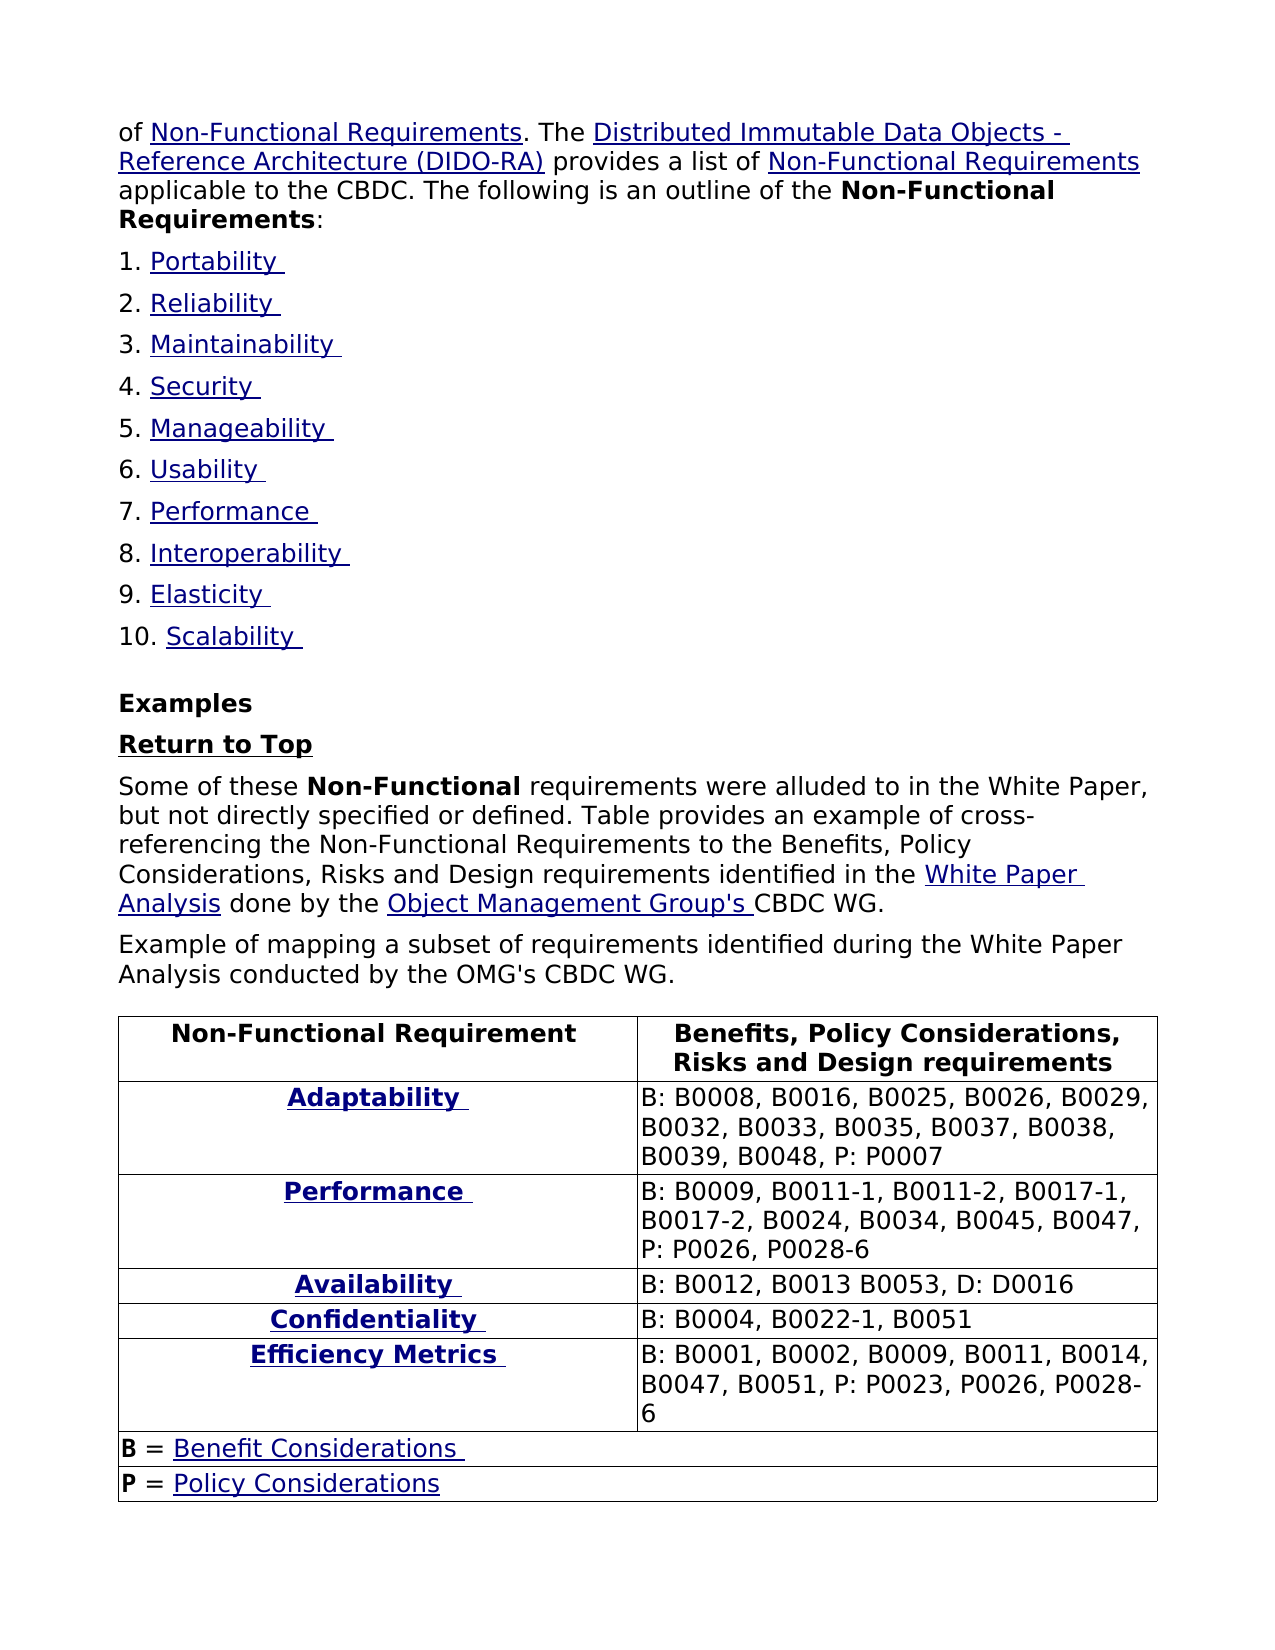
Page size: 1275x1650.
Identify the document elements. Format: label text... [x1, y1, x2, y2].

table_cell B: B0008, B0016, B0025, B0026, B0029, B0032, B0033, B0035, B0037, B0038, B0039, B0048, P: P0007 [638, 1082, 1157, 1174]
table_header Non-Functional Requirement [119, 1017, 637, 1081]
table_cell Confidentiality [119, 1304, 637, 1338]
text 6. Usability [118, 456, 1157, 485]
text Example of mapping a subset of requirements identified during the White Paper Analysis conducted by the OMG's CBDC WG. [118, 931, 1157, 989]
table_cell B = Benefit Considerations [119, 1432, 1157, 1466]
text Some of these Non-Functional requirements were alluded to in the White Paper, but not directly specified or defined. Table provides an example of cross-referencing the Non-Functional Requirements to the Benefits, Policy Considerations, Risks and Design requirements identified in the White Paper Analysis done by the Object Management Group's CBDC WG. [118, 772, 1157, 918]
table_header Benefits, Policy Considerations, Risks and Design requirements [638, 1017, 1157, 1081]
table_cell B: B0001, B0002, B0009, B0011, B0014, B0047, B0051, P: P0023, P0026, P0028-6 [638, 1339, 1157, 1431]
text 9. Elasticity [118, 581, 1157, 610]
table_cell B: B0004, B0022-1, B0051 [638, 1304, 1157, 1338]
text 10. Scalability [118, 622, 1157, 651]
table_cell P = Policy Considerations [119, 1467, 1157, 1501]
text 4. Security [118, 372, 1157, 401]
table_cell Adaptability [119, 1082, 637, 1174]
text of Non-Functional Requirements. The Distributed Immutable Data Objects - Reference Architecture (DIDO-RA) provides a list of Non-Functional Requirements applicable to the CBDC. The following is an outline of the Non-Functional Requirements: [118, 118, 1157, 235]
table_cell Availability [119, 1269, 637, 1302]
table_cell B: B0012, B0013 B0053, D: D0016 [638, 1269, 1157, 1302]
table_cell Performance [119, 1175, 637, 1267]
text Return to Top [118, 731, 1157, 760]
subtitle Examples [118, 689, 1157, 718]
text 3. Maintainability [118, 331, 1157, 360]
text 5. Manageability [118, 414, 1157, 443]
table_cell B: B0009, B0011-1, B0011-2, B0017-1, B0017-2, B0024, B0034, B0045, B0047, P: P0026, P0028-6 [638, 1175, 1157, 1267]
text 7. Performance [118, 497, 1157, 526]
table_cell Efficiency Metrics [119, 1339, 637, 1431]
text 1. Portability [118, 247, 1157, 276]
text 8. Interoperability [118, 539, 1157, 568]
text 2. Reliability [118, 289, 1157, 318]
